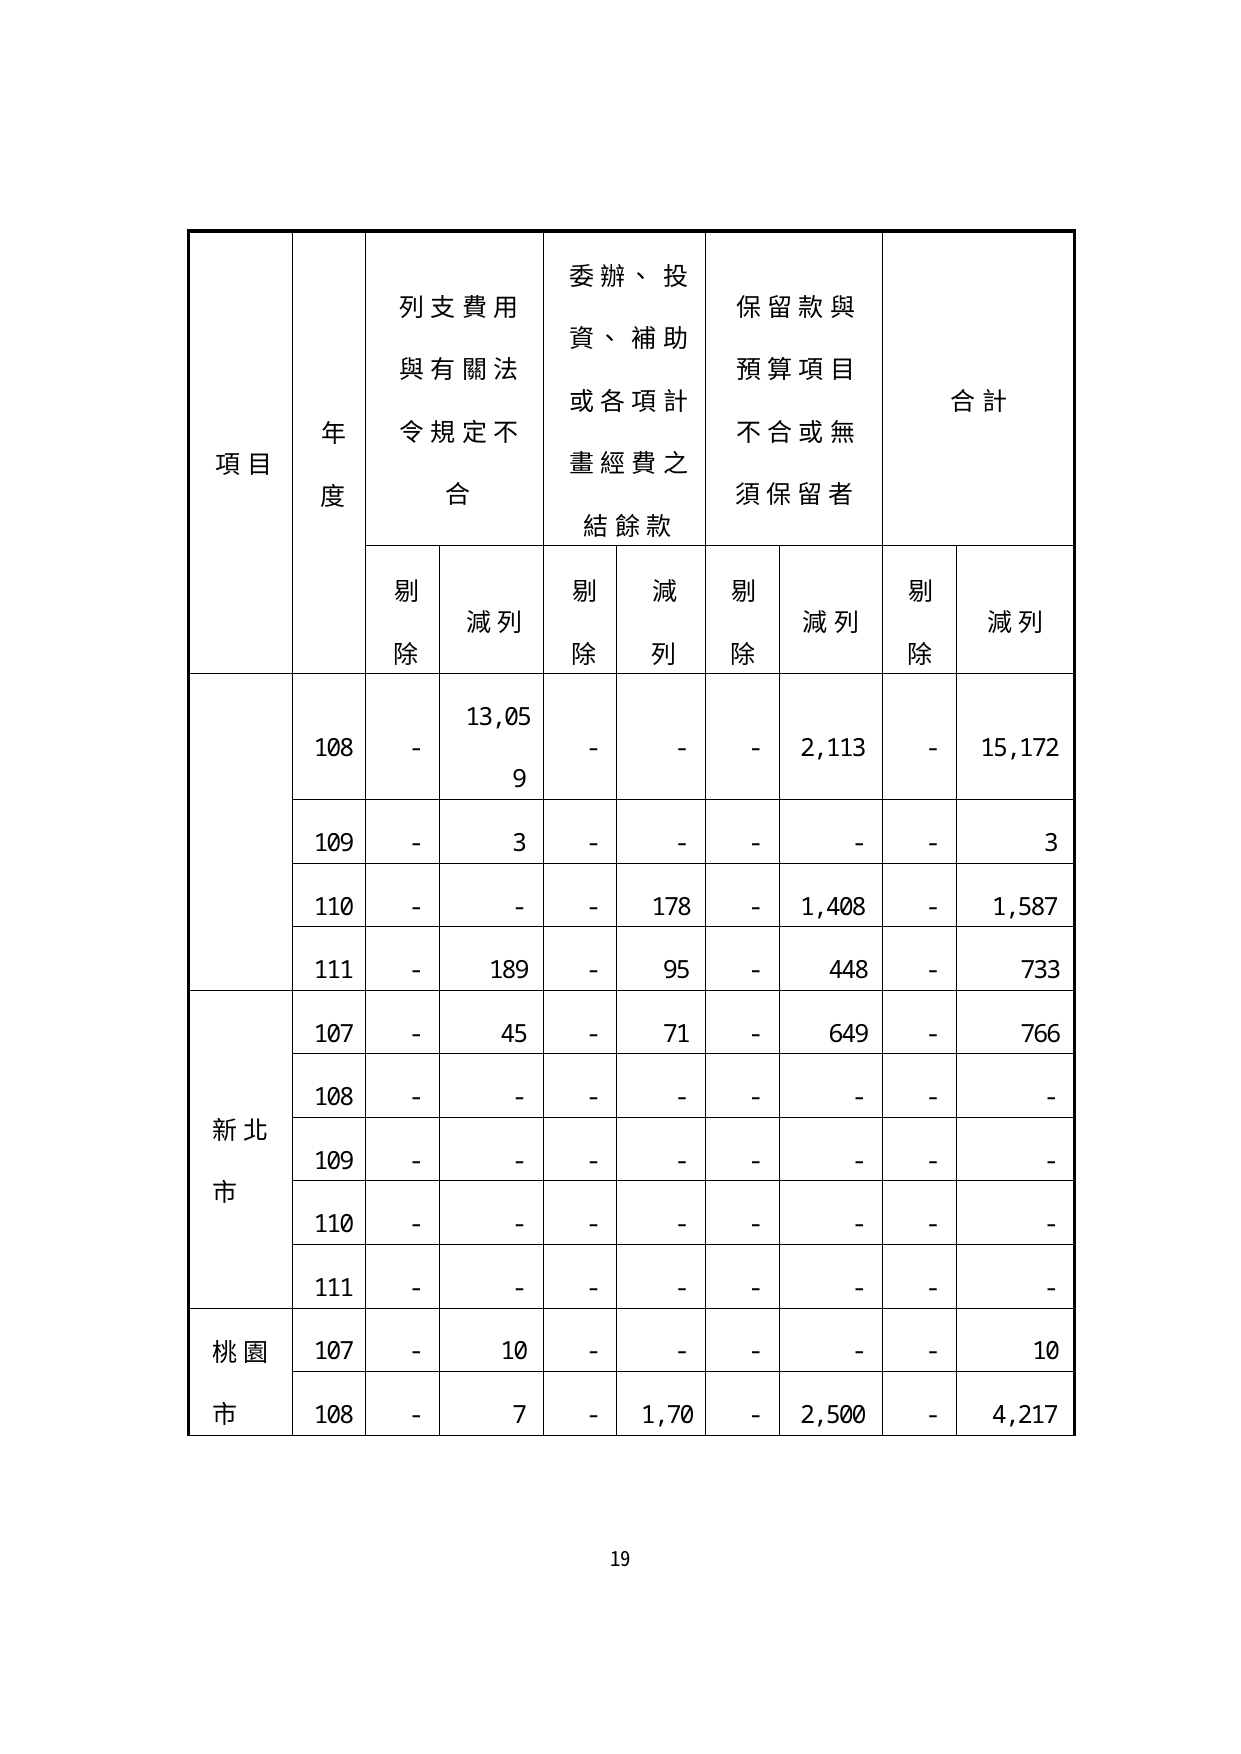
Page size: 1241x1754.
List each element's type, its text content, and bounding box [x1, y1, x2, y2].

table_cell - [706, 800, 779, 863]
table_cell 109 [293, 800, 365, 863]
table_cell 71 [617, 991, 705, 1053]
table_cell - [617, 1118, 705, 1180]
table_cell 108 [293, 674, 365, 799]
table_cell 減列 [440, 546, 543, 673]
table_cell - [366, 1309, 439, 1371]
table_cell 4,217 [957, 1372, 1073, 1434]
table_cell - [617, 1181, 705, 1244]
table_cell - [366, 991, 439, 1053]
table_cell - [706, 1054, 779, 1117]
table_cell - [706, 864, 779, 926]
table_cell 3 [957, 800, 1073, 863]
table_header 委辦、投資、補助或各項計畫經費之結餘款 [544, 233, 705, 545]
table_cell - [366, 674, 439, 799]
table_cell 189 [440, 927, 543, 990]
table_cell 2,500 [780, 1372, 882, 1434]
table_cell - [366, 1245, 439, 1307]
table_cell - [617, 1309, 705, 1371]
table_cell - [366, 1118, 439, 1180]
table_header 列支費用與有關法令規定不合 [366, 233, 543, 545]
table_cell 15,172 [957, 674, 1073, 799]
table_cell - [957, 1181, 1073, 1244]
table_cell - [883, 991, 956, 1053]
table_cell - [883, 1118, 956, 1180]
table_cell - [706, 1309, 779, 1371]
table_cell - [706, 1372, 779, 1434]
table_cell - [440, 864, 543, 926]
table_cell 減列 [617, 546, 705, 673]
table_cell - [883, 1245, 956, 1307]
table_cell - [440, 1181, 543, 1244]
table_cell - [617, 1245, 705, 1307]
table_cell - [366, 927, 439, 990]
table_cell - [780, 1245, 882, 1307]
table_cell 766 [957, 991, 1073, 1053]
table_cell 108 [293, 1054, 365, 1117]
table_cell - [957, 1118, 1073, 1180]
table_cell - [544, 1181, 616, 1244]
table_cell - [883, 1054, 956, 1117]
table_cell - [544, 927, 616, 990]
table_cell 107 [293, 1309, 365, 1371]
table_cell - [706, 927, 779, 990]
table_cell 3 [440, 800, 543, 863]
table_cell 1,408 [780, 864, 882, 926]
table_cell - [544, 800, 616, 863]
table_cell - [544, 1118, 616, 1180]
table_cell - [957, 1245, 1073, 1307]
table_cell - [617, 674, 705, 799]
table_cell - [440, 1118, 543, 1180]
table_cell - [883, 674, 956, 799]
table_cell - [780, 1118, 882, 1180]
table_cell 剔除 [366, 546, 439, 673]
table_cell 減列 [957, 546, 1073, 673]
table_cell 10 [957, 1309, 1073, 1371]
table_cell - [366, 1372, 439, 1434]
table_header 保留款與預算項目不合或無須保留者 [706, 233, 882, 545]
table_cell 2,113 [780, 674, 882, 799]
table_cell - [544, 1372, 616, 1434]
table_cell - [544, 991, 616, 1053]
table_cell - [366, 1054, 439, 1117]
table_cell - [440, 1245, 543, 1307]
table_cell 剔除 [706, 546, 779, 673]
table_cell 剔除 [544, 546, 616, 673]
table_cell - [617, 1054, 705, 1117]
table_cell - [883, 864, 956, 926]
table_cell 10 [440, 1309, 543, 1371]
table_cell 108 [293, 1372, 365, 1434]
table_cell - [706, 1245, 779, 1307]
table_cell - [883, 1181, 956, 1244]
table_cell 107 [293, 991, 365, 1053]
table_cell - [883, 800, 956, 863]
table_cell 減列 [780, 546, 882, 673]
table_cell 剔除 [883, 546, 956, 673]
table_cell 111 [293, 927, 365, 990]
table_cell 448 [780, 927, 882, 990]
table_cell 178 [617, 864, 705, 926]
table_cell 110 [293, 1181, 365, 1244]
table_cell - [780, 1181, 882, 1244]
table_cell [190, 674, 292, 990]
table_cell 7 [440, 1372, 543, 1434]
table_header 年度 [293, 233, 365, 673]
table_cell 桃園市 [190, 1309, 292, 1434]
table_cell 13,059 [440, 674, 543, 799]
table_cell - [544, 1245, 616, 1307]
table_cell - [706, 674, 779, 799]
table_cell - [617, 800, 705, 863]
table_cell 45 [440, 991, 543, 1053]
table_cell - [366, 864, 439, 926]
table_cell - [544, 674, 616, 799]
table_cell - [883, 1372, 956, 1434]
table_header 合計 [883, 233, 1073, 545]
table_cell - [544, 864, 616, 926]
table_cell - [957, 1054, 1073, 1117]
table_cell - [366, 800, 439, 863]
table_cell - [366, 1181, 439, 1244]
table_header 項目 [190, 233, 292, 673]
table_cell - [780, 1309, 882, 1371]
table_cell 1,587 [957, 864, 1073, 926]
table_cell - [780, 1054, 882, 1117]
table_cell 1,70 [617, 1372, 705, 1434]
table_cell - [706, 1181, 779, 1244]
table_cell - [440, 1054, 543, 1117]
table_cell 新北市 [190, 991, 292, 1307]
table_cell 109 [293, 1118, 365, 1180]
table_cell - [883, 927, 956, 990]
table_cell - [883, 1309, 956, 1371]
table_cell 95 [617, 927, 705, 990]
table_cell - [544, 1054, 616, 1117]
table_cell 110 [293, 864, 365, 926]
table_cell 111 [293, 1245, 365, 1307]
table_cell 733 [957, 927, 1073, 990]
table_cell - [706, 1118, 779, 1180]
table_cell - [544, 1309, 616, 1371]
table_cell - [780, 800, 882, 863]
table_cell 649 [780, 991, 882, 1053]
table_cell - [706, 991, 779, 1053]
